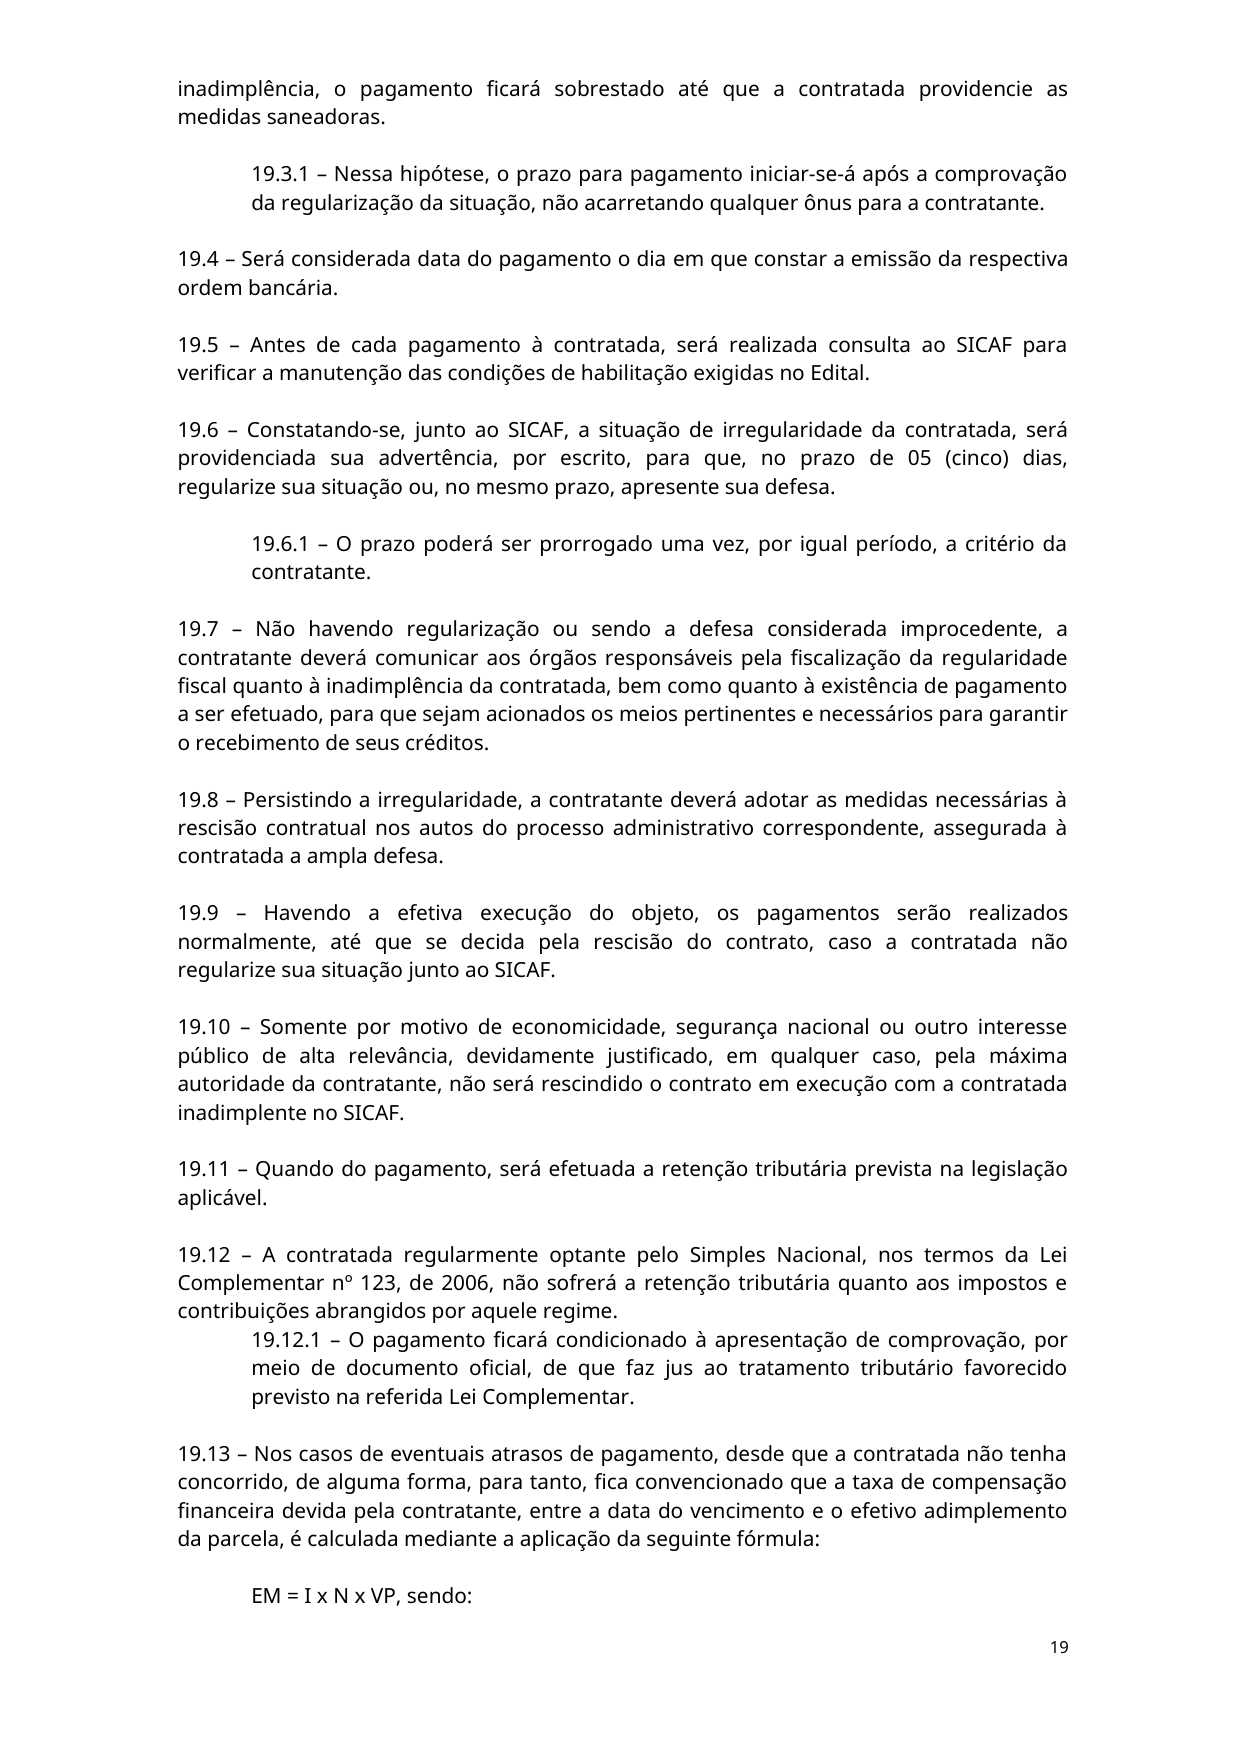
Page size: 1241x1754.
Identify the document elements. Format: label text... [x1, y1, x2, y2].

list 19.4 – Será considerada data do pagamento o dia em que constar a emissão da respectiva ordem bancária. [177, 244, 1069, 301]
list 19.7 – Não havendo regularização ou sendo a defesa considerada improcedente, a contratante deverá comunicar aos órgãos responsáveis pela fiscalização da regularidade fiscal quanto à inadimplência da contratada, bem como quanto à existência de pagamento a ser efetuado, para que sejam acionados os meios pertinentes e necessários para garantir o recebimento de seus créditos. [177, 614, 1069, 756]
list 19.6.1 – O prazo poderá ser prorrogado uma vez, por igual período, a critério da contratante. [251, 529, 1069, 586]
text EM = I x N x VP, sendo: [251, 1581, 1069, 1609]
text 19.11 – Quando do pagamento, será efetuada a retenção tributária prevista na legislação aplicável. [177, 1154, 1069, 1211]
text 19.10 – Somente por motivo de economicidade, segurança nacional ou outro interesse público de alta relevância, devidamente justificado, em qualquer caso, pela máxima autoridade da contratante, não será rescindido o contrato em execução com a contratada inadimplente no SICAF. [177, 1012, 1069, 1126]
text 19.3.1 – Nessa hipótese, o prazo para pagamento iniciar-se-á após a comprovação da regularização da situação, não acarretando qualquer ônus para a contratante. [251, 159, 1069, 216]
text 19.12.1 – O pagamento ficará condicionado à apresentação de comprovação, por meio de documento oficial, de que faz jus ao tratamento tributário favorecido previsto na referida Lei Complementar. [251, 1325, 1069, 1410]
text 19.13 – Nos casos de eventuais atrasos de pagamento, desde que a contratada não tenha concorrido, de alguma forma, para tanto, fica convencionado que a taxa de compensação financeira devida pela contratante, entre a data do vencimento e o efetivo adimplemento da parcela, é calculada mediante a aplicação da seguinte fórmula: [177, 1439, 1069, 1553]
text 19.12 – A contratada regularmente optante pelo Simples Nacional, nos termos da Lei Complementar nº 123, de 2006, não sofrerá a retenção tributária quanto aos impostos e contribuições abrangidos por aquele regime. [177, 1240, 1069, 1325]
list 19.9 – Havendo a efetiva execução do objeto, os pagamentos serão realizados normalmente, até que se decida pela rescisão do contrato, caso a contratada não regularize sua situação junto ao SICAF. [177, 898, 1069, 984]
list 19.8 – Persistindo a irregularidade, a contratante deverá adotar as medidas necessárias à rescisão contratual nos autos do processo administrativo correspondente, assegurada à contratada a ampla defesa. [177, 785, 1069, 870]
text inadimplência, o pagamento ficará sobrestado até que a contratada providencie as medidas saneadoras. [177, 74, 1069, 131]
list 19.5 – Antes de cada pagamento à contratada, será realizada consulta ao SICAF para verificar a manutenção das condições de habilitação exigidas no Edital. [177, 330, 1069, 387]
list 19.6 – Constatando-se, junto ao SICAF, a situação de irregularidade da contratada, será providenciada sua advertência, por escrito, para que, no prazo de 05 (cinco) dias, regularize sua situação ou, no mesmo prazo, apresente sua defesa. [177, 415, 1069, 500]
